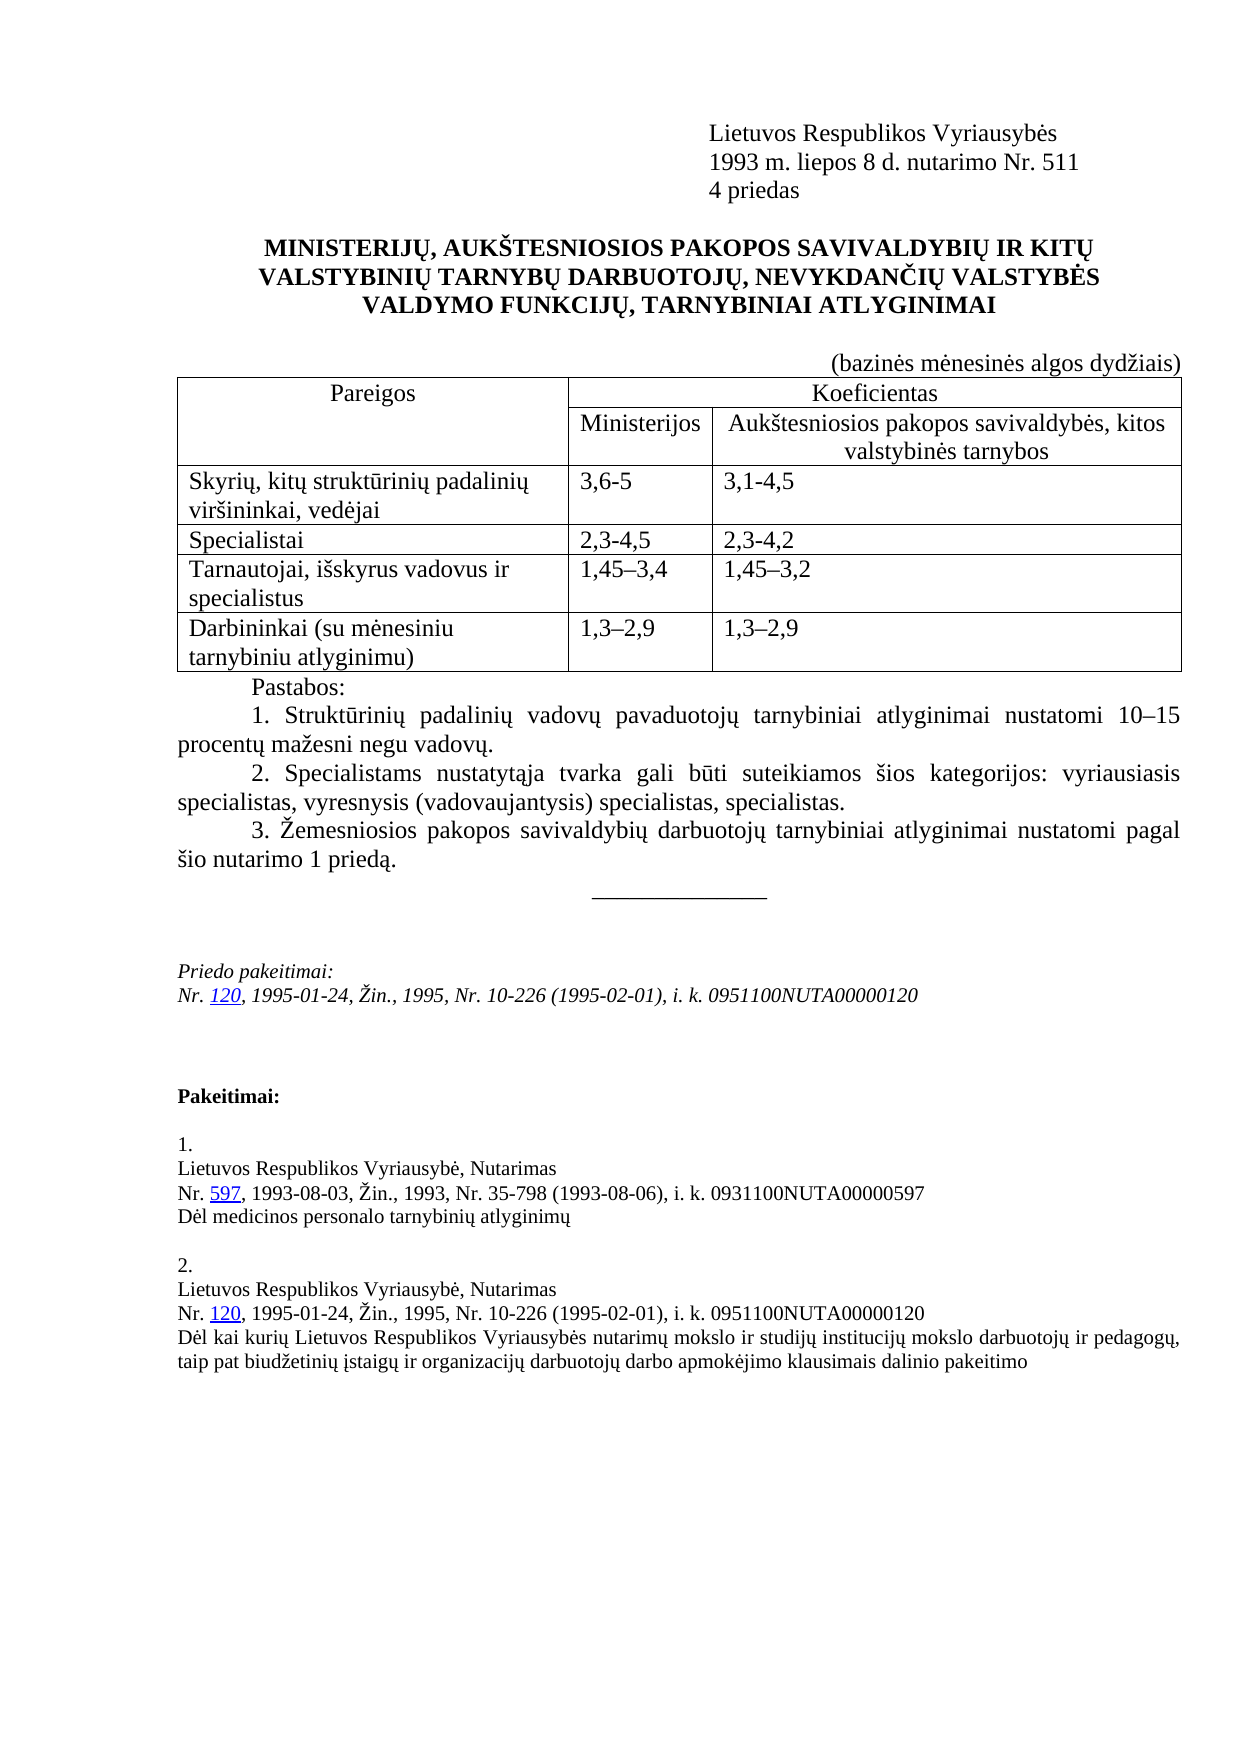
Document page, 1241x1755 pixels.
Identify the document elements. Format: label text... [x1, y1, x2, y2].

text 2. Specialistams nustatytąja tvarka gali būti suteikiamos šios kategorijos: vyriausiasis specialistas, vyresnysis (vadovaujantysis) specialistas, specialistas. [177, 758, 1181, 815]
text (bazinės mėnesinės algos dydžiais) [177, 348, 1181, 377]
text valstybinių tarnybų darbuotojų, nevykdančių valstybės [177, 262, 1181, 291]
table_cell Ministerijos [569, 408, 712, 465]
text Pastabos: [177, 672, 1181, 700]
text 4 priedas [177, 176, 1181, 204]
table_cell 1,45–3,4 [569, 555, 712, 612]
text Lietuvos Respublikos Vyriausybė, Nutarimas [177, 1156, 1181, 1180]
text 3. Žemesniosios pakopos savivaldybių darbuotojų tarnybiniai atlyginimai nustatomi pagal šio nutarimo 1 priedą. [177, 815, 1181, 873]
table_cell 3,6-5 [569, 466, 712, 524]
text 1993 m. liepos 8 d. nutarimo Nr. 511 [177, 147, 1181, 176]
text 1. Struktūrinių padalinių vadovų pavaduotojų tarnybiniai atlyginimai nustatomi 10–15 procentų mažesni negu vadovų. [177, 700, 1181, 758]
table_cell Specialistai [178, 525, 568, 553]
text Lietuvos Respublikos Vyriausybė, Nutarimas [177, 1277, 1181, 1301]
table_cell Darbininkai (su mėnesiniu tarnybiniu atlyginimu) [178, 613, 568, 671]
text valdymo funkcijų, tarnybiniai atlyginimai [177, 291, 1181, 319]
table_header Pareigos [178, 378, 568, 465]
table_cell Aukštesniosios pakopos savivaldybės, kitos valstybinės tarnybos [713, 408, 1181, 465]
text 2. [177, 1253, 1181, 1277]
table_cell 2,3-4,5 [569, 525, 712, 553]
text 1. [177, 1132, 1181, 1156]
table_cell 1,3–2,9 [713, 613, 1181, 671]
text Priedo pakeitimai: [177, 959, 1181, 983]
text Dėl kai kurių Lietuvos Respublikos Vyriausybės nutarimų mokslo ir studijų institucijų mokslo darbuotojų ir pedagogų, taip pat biudžetinių įstaigų ir organizacijų darbuotojų darbo apmokėjimo klausimais dalinio pakeitimo [177, 1325, 1181, 1373]
text Nr. 120, 1995-01-24, Žin., 1995, Nr. 10-226 (1995-02-01), i. k. 0951100NUTA00000120 [177, 1301, 1181, 1325]
table_header Koeficientas [569, 378, 1181, 407]
table_cell 1,45–3,2 [713, 555, 1181, 612]
table_cell Skyrių, kitų struktūrinių padalinių viršininkai, vedėjai [178, 466, 568, 524]
text Ministerijų, aukštesniosios pakopos savivaldybių ir kitų [177, 233, 1181, 262]
table_cell 2,3-4,2 [713, 525, 1181, 553]
text Lietuvos Respublikos Vyriausybės [709, 118, 1181, 147]
text Pakeitimai: [177, 1084, 1181, 1108]
table_cell 3,1-4,5 [713, 466, 1181, 524]
text Dėl medicinos personalo tarnybinių atlyginimų [177, 1204, 1181, 1228]
text Nr. 120, 1995-01-24, Žin., 1995, Nr. 10-226 (1995-02-01), i. k. 0951100NUTA00000120 [177, 983, 1181, 1007]
table_cell Tarnautojai, išskyrus vadovus ir specialistus [178, 555, 568, 612]
text ______________ [177, 873, 1181, 902]
text Nr. 597, 1993-08-03, Žin., 1993, Nr. 35-798 (1993-08-06), i. k. 0931100NUTA00000597 [177, 1180, 1181, 1204]
table_cell 1,3–2,9 [569, 613, 712, 671]
